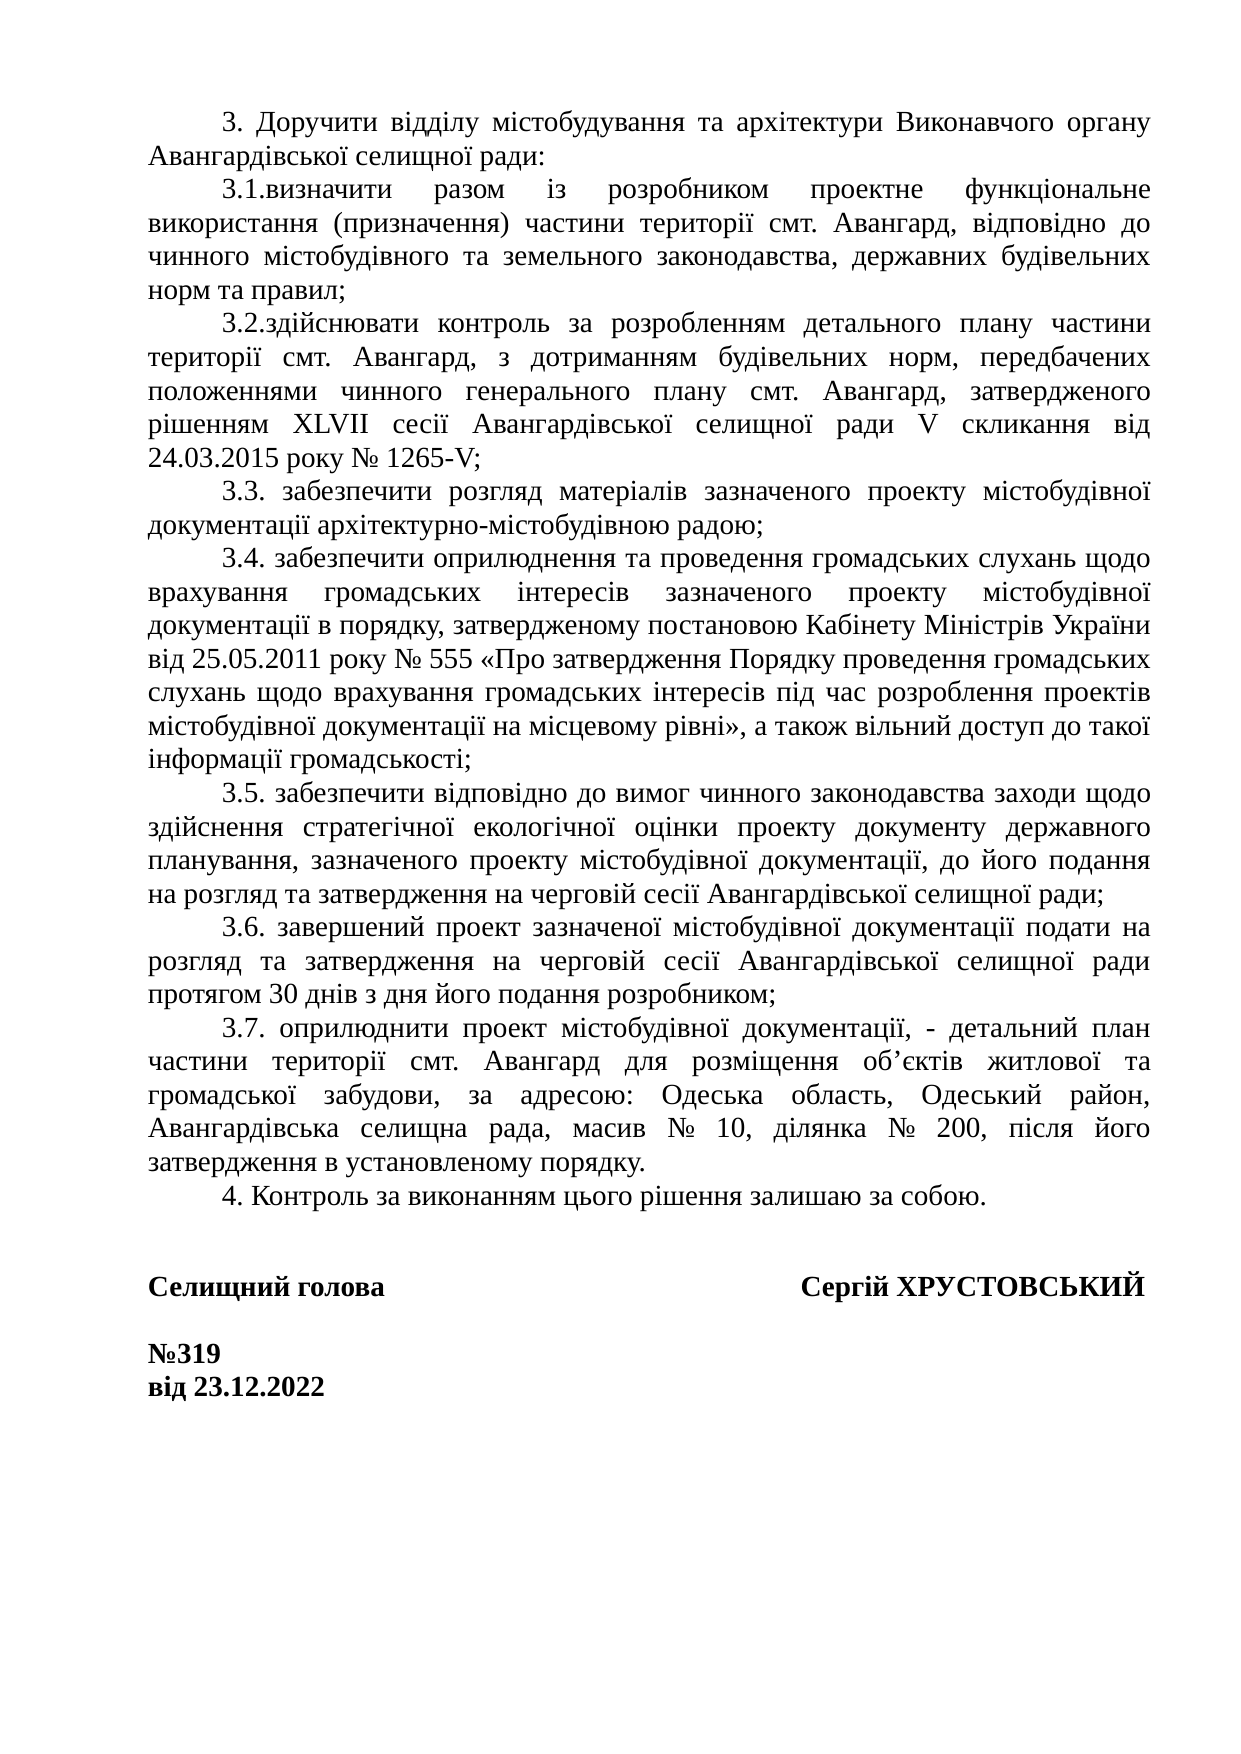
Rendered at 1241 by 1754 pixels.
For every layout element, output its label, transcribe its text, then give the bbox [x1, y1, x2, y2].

text Селищний голова Сергій ХРУСТОВСЬКИЙ [148, 1269, 1152, 1302]
text 3.7. оприлюднити проект містобудівної документації, - детальний план частини території смт. Авангард для розміщення об’єктів житлової та громадської забудови, за адресою: Одеська область, Одеський район, Авангардівська селищна рада, масив № 10, ділянка № 200, після його затвердження в установленому порядку. [148, 1010, 1152, 1178]
text 3.4. забезпечити оприлюднення та проведення громадських слухань щодо врахування громадських інтересів зазначеного проекту містобудівної документації в порядку, затвердженому постановою Кабінету Міністрів України від 25.05.2011 року № 555 «Про затвердження Порядку проведення громадських слухань щодо врахування громадських інтересів під час розроблення проектів містобудівної документації на місцевому рівні», а також вільний доступ до такої інформації громадськості; [148, 540, 1152, 775]
text 3. Доручити відділу містобудування та архітектури Виконавчого органу Авангардівської селищної ради: [148, 104, 1152, 171]
text 3.5. забезпечити відповідно до вимог чинного законодавства заходи щодо здійснення стратегічної екологічної оцінки проекту документу державного планування, зазначеного проекту містобудівної документації, до його подання на розгляд та затвердження на черговій сесії Авангардівської селищної ради; [148, 775, 1152, 909]
text 4. Контроль за виконанням цього рішення залишаю за собою. [148, 1178, 1152, 1211]
text 3.1.визначити разом із розробником проектне функціональне використання (призначення) частини території смт. Авангард, відповідно до чинного містобудівного та земельного законодавства, державних будівельних норм та правил; [148, 171, 1152, 306]
text 3.2.здійснювати контроль за розробленням детального плану частини території смт. Авангард, з дотриманням будівельних норм, передбачених положеннями чинного генерального плану смт. Авангард, затвердженого рішенням ХLVІІ сесії Авангардівської селищної ради V скликання від 24.03.2015 року № 1265-V; [148, 306, 1152, 473]
text №319 [148, 1336, 1152, 1369]
text 3.3. забезпечити розгляд матеріалів зазначеного проекту містобудівної документації архітектурно-містобудівною радою; [148, 473, 1152, 540]
text від 23.12.2022 [148, 1369, 1152, 1403]
text 3.6. завершений проект зазначеної містобудівної документації подати на розгляд та затвердження на черговій сесії Авангардівської селищної ради протягом 30 днів з дня його подання розробником; [148, 909, 1152, 1010]
